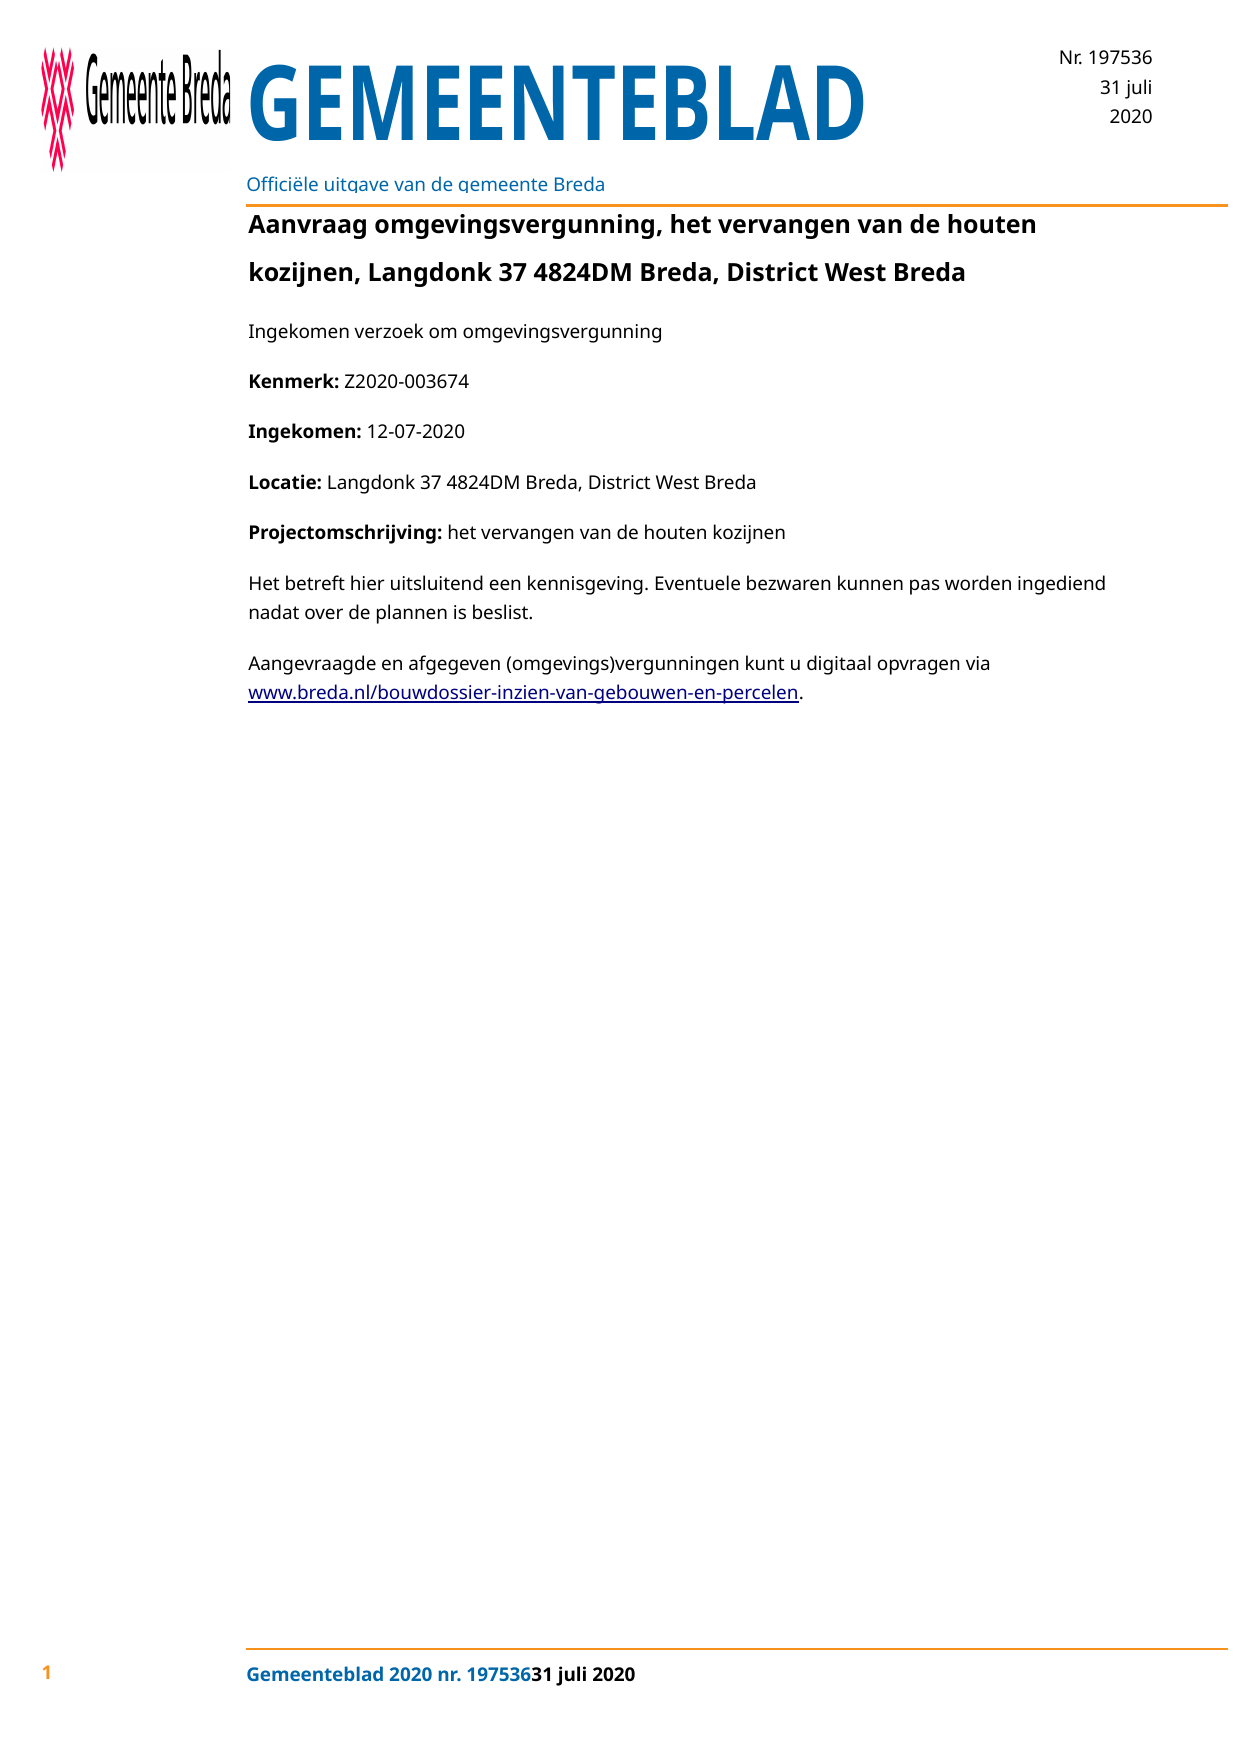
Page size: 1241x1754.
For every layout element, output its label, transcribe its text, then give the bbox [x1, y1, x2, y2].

text Kenmerk: Z2020-003674 [248, 368, 1152, 394]
text Het betreft hier uitsluitend een kennisgeving. Eventuele bezwaren kunnen pas worden ingediend nadat over de plannen is beslist. [248, 570, 1152, 625]
text Projectomschrijving: het vervangen van de houten kozijnen [248, 519, 1152, 545]
text Aanvraag omgevingsvergunning, het vervangen van de houten kozijnen, Langdonk 37 4824DM Breda, District West Breda [248, 207, 1152, 288]
text Ingekomen verzoek om omgevingsvergunning [248, 318, 1152, 344]
text Locatie: Langdonk 37 4824DM Breda, District West Breda [248, 469, 1152, 495]
text Ingekomen: 12-07-2020 [248, 419, 1152, 444]
text Aangevraagde en afgegeven (omgevings)vergunningen kunt u digitaal opvragen via www.breda.nl/bouwdossier-inzien-van-gebouwen-en-percelen. [248, 650, 1152, 705]
picture [41, 47, 231, 172]
